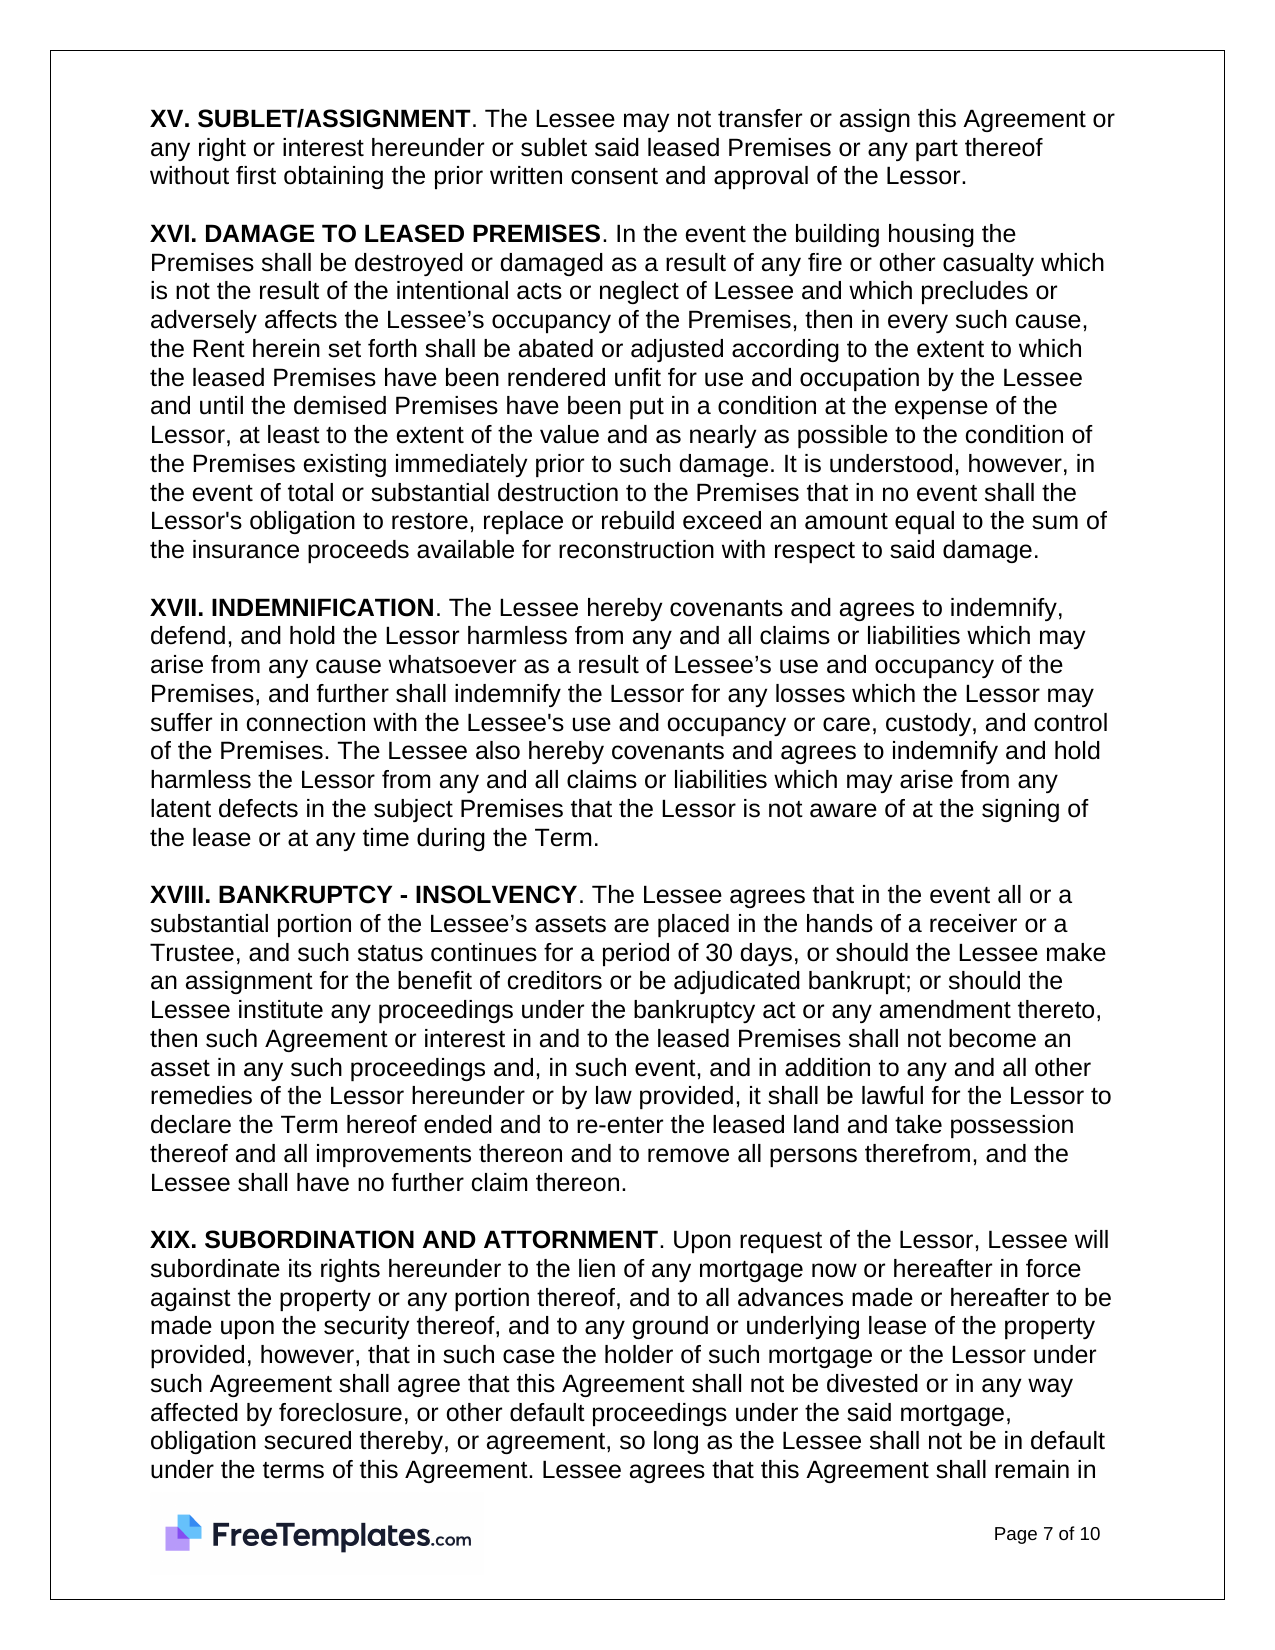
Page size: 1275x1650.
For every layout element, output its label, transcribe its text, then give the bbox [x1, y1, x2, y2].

text XIX. SUBORDINATION AND ATTORNMENT. Upon request of the Lessor, Lessee will subordinate its rights hereunder to the lien of any mortgage now or hereafter in force against the property or any portion thereof, and to all advances made or hereafter to be made upon the security thereof, and to any ground or underlying lease of the property provided, however, that in such case the holder of such mortgage or the Lessor under such Agreement shall agree that this Agreement shall not be divested or in any way affected by foreclosure, or other default proceedings under the said mortgage, obligation secured thereby, or agreement, so long as the Lessee shall not be in default under the terms of this Agreement. Lessee agrees that this Agreement shall remain in [150, 1225, 1125, 1484]
text XVIII. BANKRUPTCY - INSOLVENCY. The Lessee agrees that in the event all or a substantial portion of the Lessee’s assets are placed in the hands of a receiver or a Trustee, and such status continues for a period of 30 days, or should the Lessee make an assignment for the benefit of creditors or be adjudicated bankrupt; or should the Lessee institute any proceedings under the bankruptcy act or any amendment thereto, then such Agreement or interest in and to the leased Premises shall not become an asset in any such proceedings and, in such event, and in addition to any and all other remedies of the Lessor hereunder or by law provided, it shall be lawful for the Lessor to declare the Term hereof ended and to re-enter the leased land and take possession thereof and all improvements thereon and to remove all persons therefrom, and the Lessee shall have no further claim thereon. [150, 880, 1125, 1196]
text XV. SUBLET/ASSIGNMENT. The Lessee may not transfer or assign this Agreement or any right or interest hereunder or sublet said leased Premises or any part thereof without first obtaining the prior written consent and approval of the Lessor. [150, 104, 1125, 190]
text XVII. INDEMNIFICATION. The Lessee hereby covenants and agrees to indemnify, defend, and hold the Lessor harmless from any and all claims or liabilities which may arise from any cause whatsoever as a result of Lessee’s use and occupancy of the Premises, and further shall indemnify the Lessor for any losses which the Lessor may suffer in connection with the Lessee's use and occupancy or care, custody, and control of the Premises. The Lessee also hereby covenants and agrees to indemnify and hold harmless the Lessor from any and all claims or liabilities which may arise from any latent defects in the subject Premises that the Lessor is not aware of at the signing of the lease or at any time during the Term. [150, 592, 1125, 851]
text XVI. DAMAGE TO LEASED PREMISES. In the event the building housing the Premises shall be destroyed or damaged as a result of any fire or other casualty which is not the result of the intentional acts or neglect of Lessee and which precludes or adversely affects the Lessee’s occupancy of the Premises, then in every such cause, the Rent herein set forth shall be abated or adjusted according to the extent to which the leased Premises have been rendered unfit for use and occupation by the Lessee and until the demised Premises have been put in a condition at the expense of the Lessor, at least to the extent of the value and as nearly as possible to the condition of the Premises existing immediately prior to such damage. It is understood, however, in the event of total or substantial destruction to the Premises that in no event shall the Lessor's obligation to restore, replace or rebuild exceed an amount equal to the sum of the insurance proceeds available for reconstruction with respect to said damage. [150, 219, 1125, 564]
